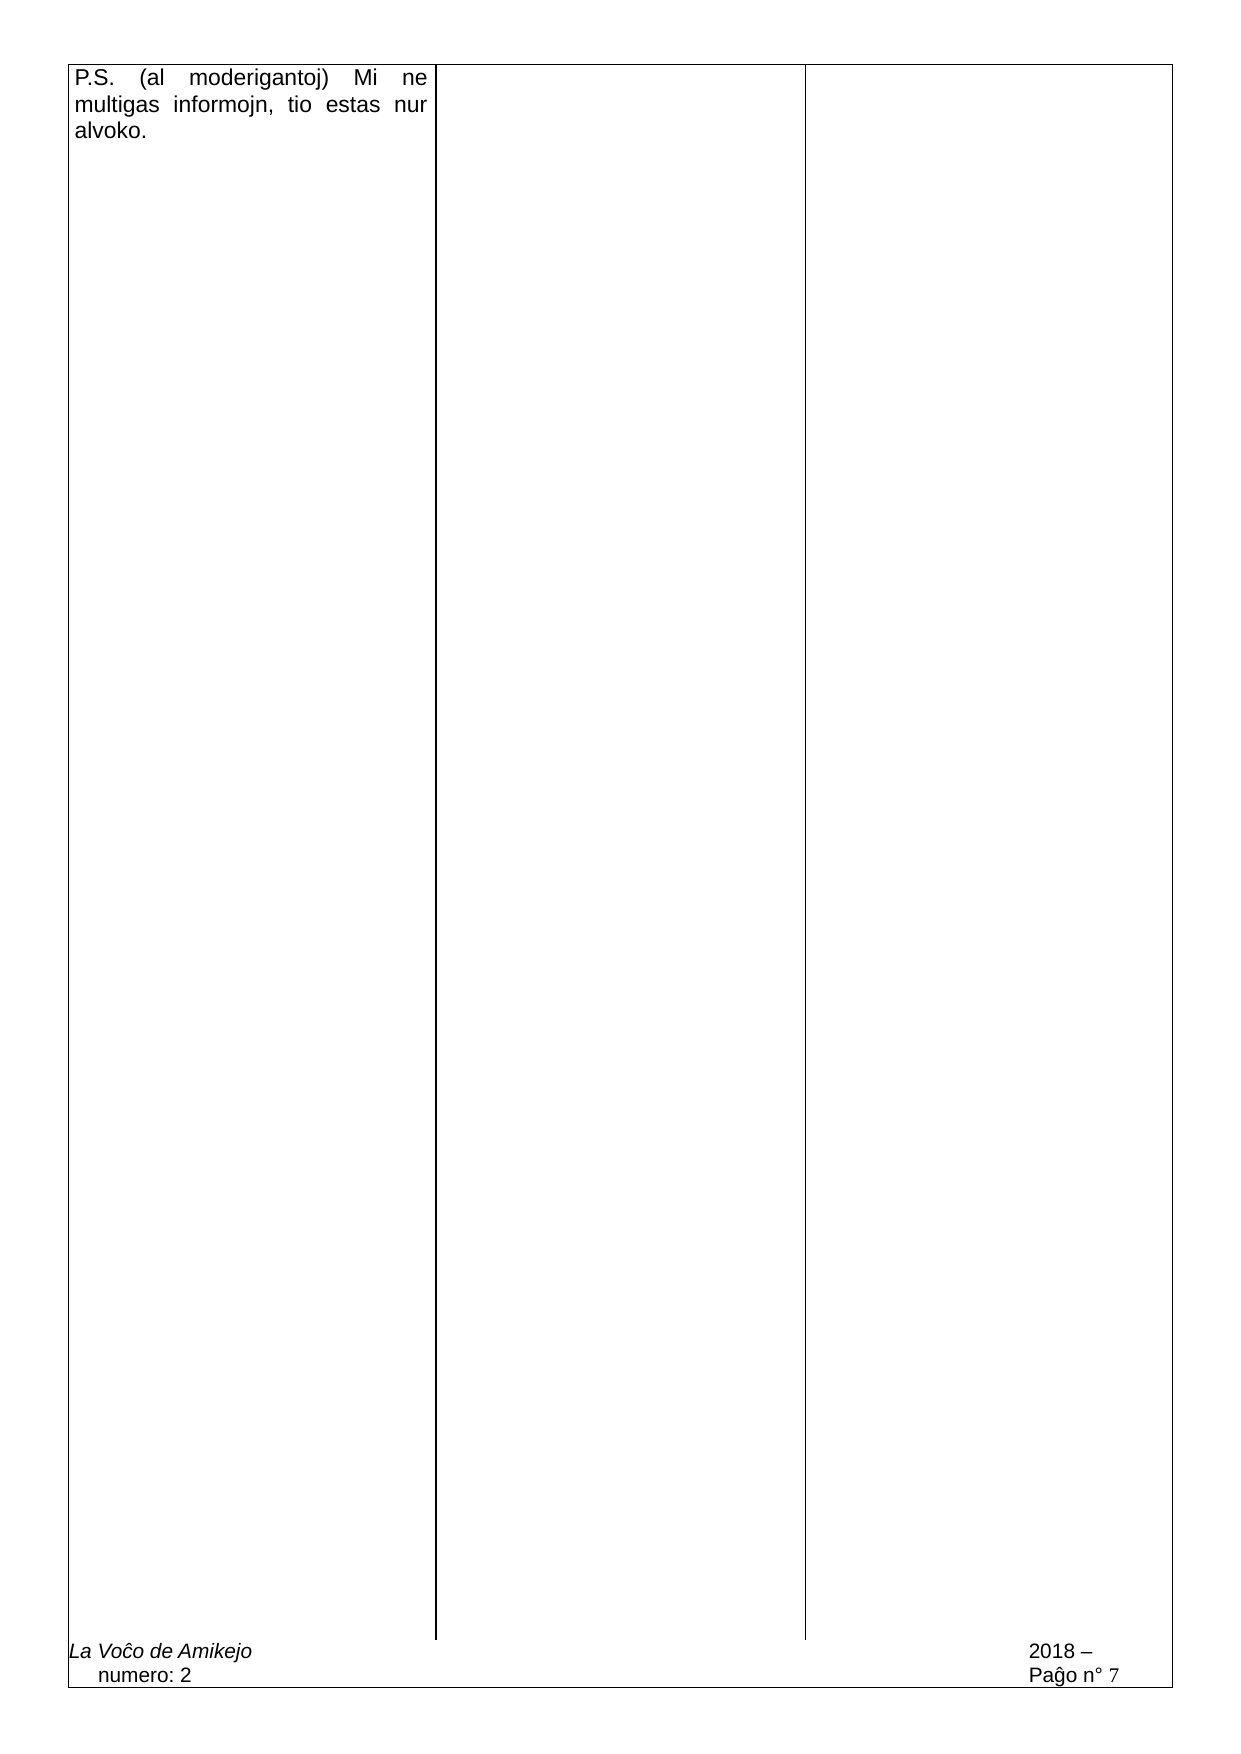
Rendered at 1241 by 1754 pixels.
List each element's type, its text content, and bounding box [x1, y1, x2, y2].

text P.S. (al moderigantoj) Mi ne multigas informojn, tio estas nur alvoko. [74, 65, 427, 143]
